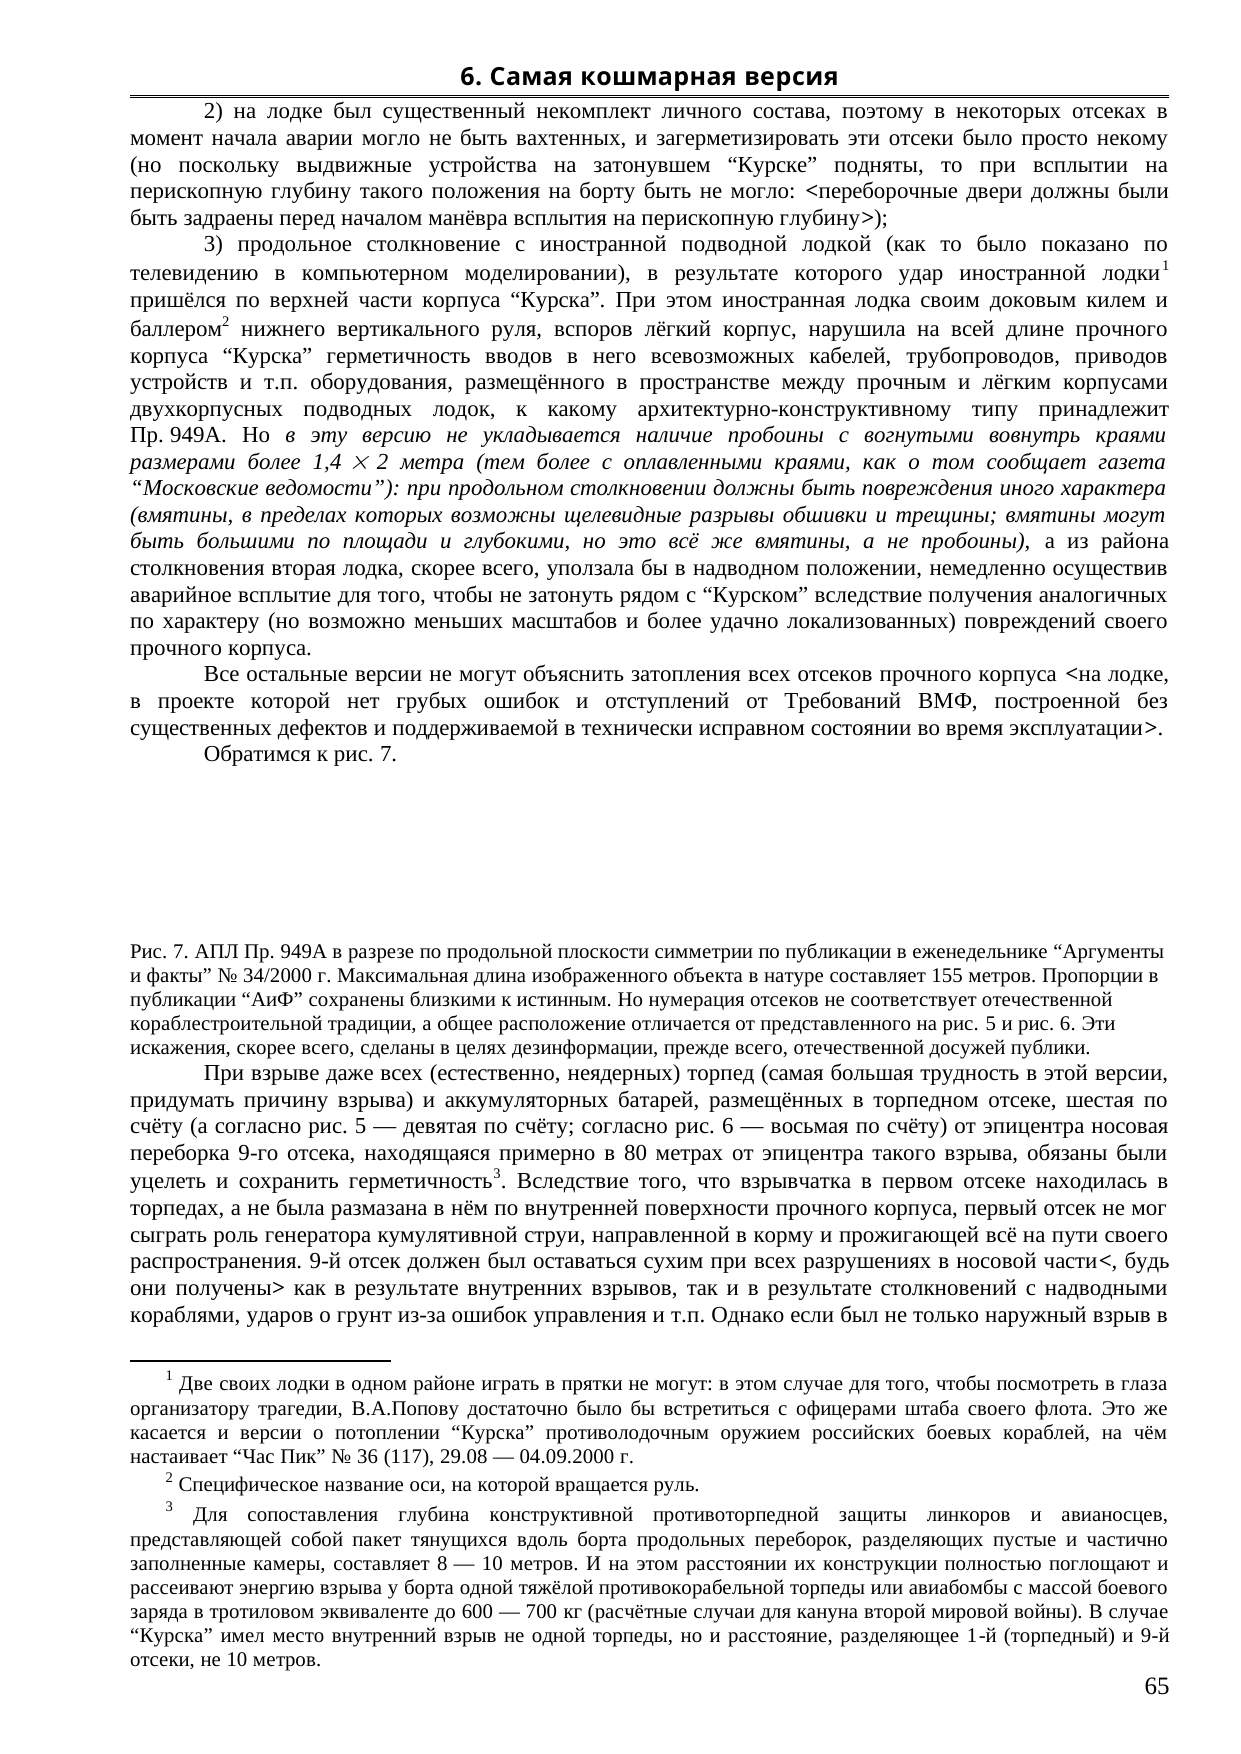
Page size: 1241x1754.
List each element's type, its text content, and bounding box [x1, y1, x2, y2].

text Все остальные версии не могут объяснить затопления всех отсеков прочного корпуса <на лодке, в проекте которой нет грубых ошибок и отступлений от Требований ВМФ, построенной без существенных дефектов и поддерживаемой в технически исправном состоянии во время эксплуатации>. [130, 660, 1169, 740]
text При взрыве даже всех (естественно, неядерных) торпед (самая большая трудность в этой версии, придумать причину взрыва) и аккумуляторных батарей, размещённых в торпедном отсеке, шестая по счёту (а согласно рис. 5 — девятая по счёту; согласно рис. 6 — восьмая по счёту) от эпицентра носовая переборка 9‑го отсека, находящаяся примерно в 80 метрах от эпицентра такого взрыва, обязаны были уцелеть и сохранить герметичность. Вследствие того, что взрывчатка в первом отсеке находилась в торпедах, а не была размазана в нём по внутренней поверхности прочного корпуса, первый отсек не мог сыграть роль генератора кумулятивной струи, направленной в корму и прожигающей всё на пути своего распространения. 9‑й отсек должен был оставаться сухим при всех разрушениях в носовой части<, будь они получены> как в результате внутренних взрывов, так и в результате столкновений с надводными кораблями, ударов о грунт из-за ошибок управления и т.п. Однако если был не только наружный взрыв в [130, 766, 1169, 1327]
text 2) на лодке был существенный некомплект личного состава, поэтому в некоторых отсеках в момент начала аварии могло не быть вахтенных, и загерметизировать эти отсеки было просто некому (но поскольку выдвижные устройства на затонувшем “Курске” подняты, то при всплытии на перископную глубину такого положения на борту быть не могло: <переборочные двери должны были быть задраены перед началом манёвра всплытия на перископную глубину>); [130, 98, 1169, 230]
text 3) продольное столкновение с иностранной подводной лодкой (как то было показано по телевидению в компьютерном моделировании), в результате которого удар иностранной лодки пришёлся по верхней части корпуса “Курска”. При этом иностранная лодка своим доковым килем и баллером нижнего вертикального руля, вспоров лёгкий корпус, нарушила на всей длине прочного корпуса “Курска” герметичность вводов в него всевозможных кабелей, трубопроводов, приводов устройств и т.п. оборудования, размещённого в пространстве между прочным и лёгким корпусами двухкорпусных подводных лодок, к какому архитектурно-кон­струк­тивному типу принадлежит Пр. 949А. Но в эту версию не укладывается наличие пробоины с вогнутыми вовнутрь краями размерами более 1,4  2 метра (тем более с оплавленными краями, как о том сообщает газета “Москов­ские ведомости”): при продольном столкновении должны быть повреждения иного характера (вмятины, в пределах которых возможны щелевидные разрывы обшивки и трещины; вмятины могут быть большими по площади и глубокими, но это всё же вмятины, а не пробоины), а из района столкновения вторая лодка, скорее всего, уползала бы в надводном положении, немедленно осуществив аварийное всплы­тие для того, чтобы не затонуть рядом с “Курском” вследствие получения аналогичных по характеру (но возможно меньших масштабов и более удачно локализованных) повреждений своего прочного корпуса. [130, 230, 1169, 660]
text Специфическое название оси, на которой вращается руль. [130, 1468, 1169, 1497]
text Обратимся к рис. 7. [130, 740, 1169, 766]
text Для сопоставления глубина конструктивной противоторпедной защиты линкоров и авианосцев, представляющей собой пакет тянущихся вдоль борта продольных переборок, разделяющих пустые и частично заполненные камеры, составляет 8 — 10 метров. И на этом расстоянии их конструкции полностью поглощают и рассеивают энергию взрыва у борта одной тяжёлой противокорабельной торпеды или авиабомбы с массой боевого заряда в тротиловом эквиваленте до 600 — 700 кг (расчётные случаи для кануна второй мировой войны). В случае “Курска” имел место внутренний взрыв не одной торпеды, но и расстояние, разделяющее 1‑й (торпедный) и 9‑й отсеки, не 10 метров. [130, 1497, 1169, 1671]
text Две своих лодки в одном районе играть в прятки не могут: в этом случае для того, чтобы посмотреть в глаза организатору трагедии, В.А.Попову достаточно было бы встретиться с офицерами штаба своего флота. Это же касается и версии о потоплении “Курска” противолодочным оружием российских боевых кораблей, на чём настаивает “Час Пик” № 36 (117), 29.08 — 04.09.2000 г. [130, 1367, 1169, 1468]
text Рис. 7. АПЛ Пр. 949А в разрезе по продольной плоскости симметрии по публикации в еженедельнике “Аргументы и факты” № 34/2000 г. Максимальная длина изображенного объекта в натуре составляет 155 метров. Пропорции в публикации “АиФ” сохранены близкими к истинным. Но нумерация отсеков не соответ­ствует отечественной кораблестроительной традиции, а общее расположение отличается от представленного на рис. 5 и рис. 6. Эти искажения, скорее всего, сделаны в целях дезинформации, прежде всего, отечественной досужей публики. [130, 938, 1165, 1059]
